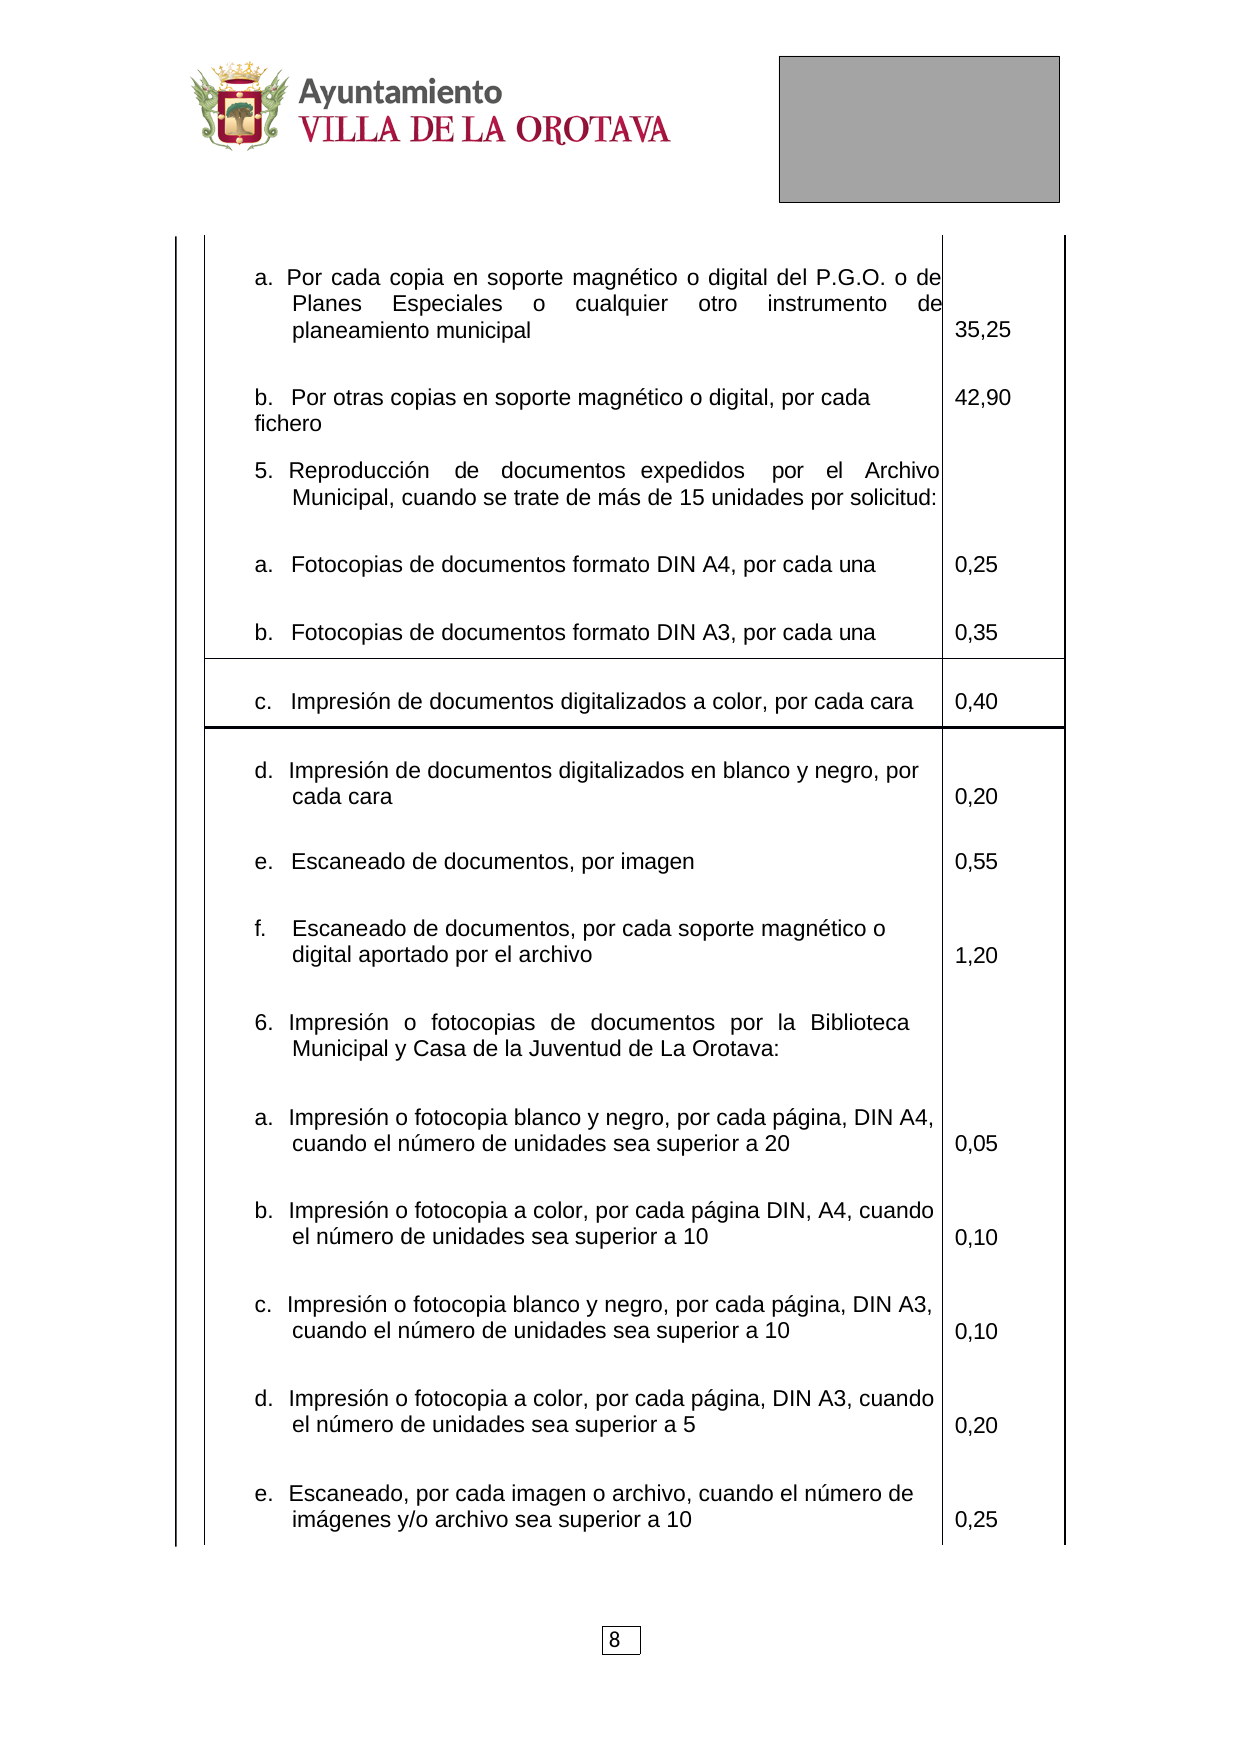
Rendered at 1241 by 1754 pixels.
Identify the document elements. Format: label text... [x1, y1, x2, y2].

table_cell 0,55 [943, 828, 1064, 895]
table_cell 0,05 [943, 1083, 1064, 1177]
table_cell b. Por otras copias en soporte magnético o digital, por cada fichero [205, 364, 942, 437]
table_cell f. Escaneado de documentos, por cada soporte magnético o digital aportado por el archivo [205, 895, 942, 989]
table_cell 0,10 [943, 1271, 1064, 1365]
table_cell d. Impresión o fotocopia a color, por cada página, DIN A3, cuando el número de unidades sea superior a 5 [205, 1365, 942, 1459]
table_cell [943, 437, 1064, 531]
table_cell [943, 989, 1064, 1083]
table_cell 0,10 [943, 1178, 1064, 1271]
picture [177, 38, 679, 170]
table_header a. Por cada copia en soporte magnético o digital del P.G.O. o de Planes Especiales o cualquier otro instrumento de planeamiento municipal [205, 235, 942, 364]
table_cell 42,90 [943, 364, 1064, 437]
table_cell 0,40 [943, 659, 1064, 726]
table_cell e. Escaneado de documentos, por imagen [205, 828, 942, 895]
table_cell a. Impresión o fotocopia blanco y negro, por cada página, DIN A4, cuando el número de unidades sea superior a 20 [205, 1083, 942, 1177]
table_cell b. Fotocopias de documentos formato DIN A3, por cada una [205, 599, 942, 658]
table_header 35,25 [943, 235, 1064, 364]
table_cell 1,20 [943, 895, 1064, 989]
table_cell 0,20 [943, 729, 1064, 828]
table_cell 6. Impresión o fotocopias de documentos por la Biblioteca Municipal y Casa de la Juventud de La Orotava: [205, 989, 942, 1083]
table_cell e. Escaneado, por cada imagen o archivo, cuando el número de imágenes y/o archivo sea superior a 10 [205, 1460, 942, 1545]
table_cell 0,25 [943, 1460, 1064, 1545]
table_cell 0,25 [943, 531, 1064, 598]
table_cell a. Fotocopias de documentos formato DIN A4, por cada una [205, 531, 942, 598]
table_cell b. Impresión o fotocopia a color, por cada página DIN, A4, cuando el número de unidades sea superior a 10 [205, 1178, 942, 1271]
table_cell c. Impresión de documentos digitalizados a color, por cada cara [205, 659, 942, 726]
table_cell 0,20 [943, 1365, 1064, 1459]
table_cell c. Impresión o fotocopia blanco y negro, por cada página, DIN A3, cuando el número de unidades sea superior a 10 [205, 1271, 942, 1365]
table_cell 0,35 [943, 599, 1064, 658]
table_cell 5. Reproducción de documentos expedidos por el Archivo Municipal, cuando se trate de más de 15 unidades por solicitud: [205, 437, 942, 531]
table_cell d. Impresión de documentos digitalizados en blanco y negro, por cada cara [205, 729, 942, 828]
